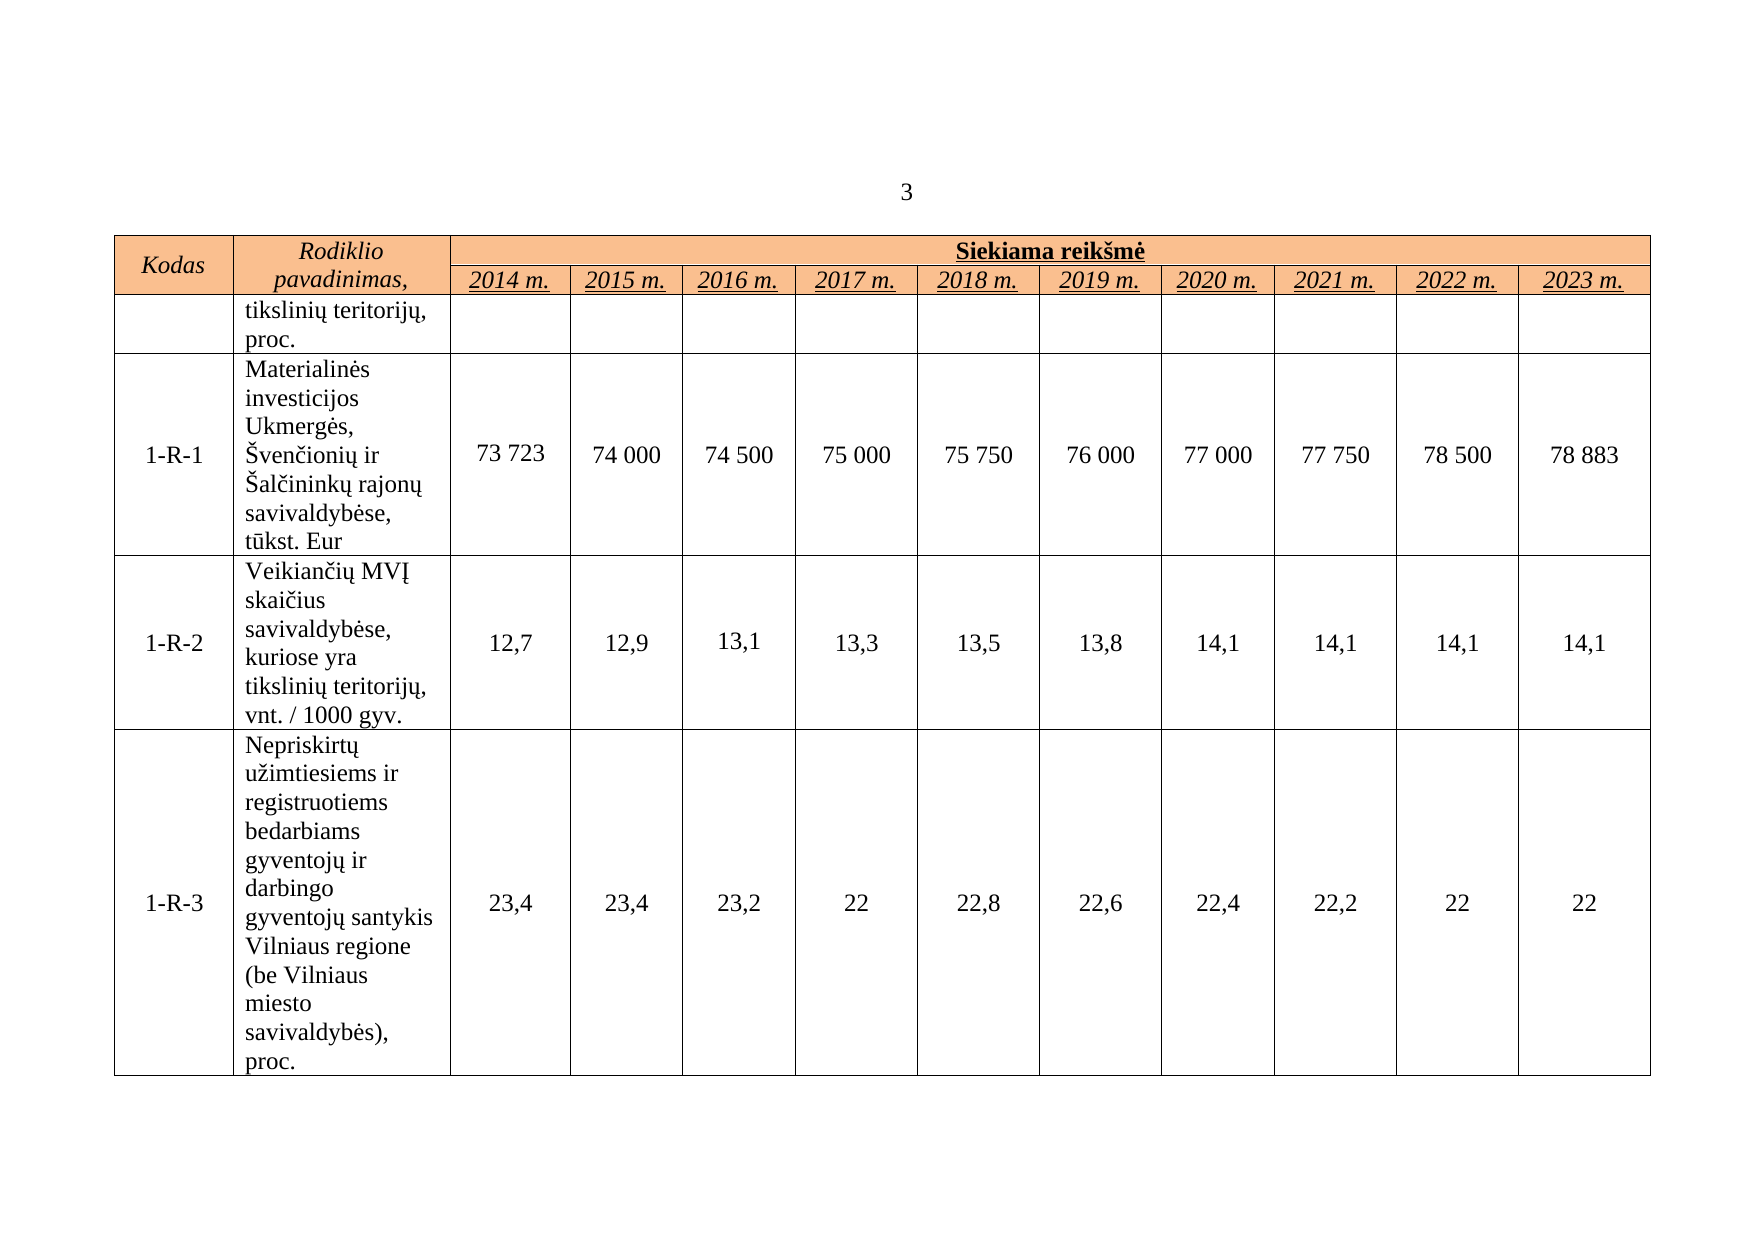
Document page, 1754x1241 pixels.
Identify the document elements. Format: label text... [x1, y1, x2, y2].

table_cell 22 [1519, 730, 1650, 1075]
table_cell 22,6 [1040, 730, 1161, 1075]
table_cell 1-R-1 [115, 354, 233, 555]
table_cell 2021 m. [1275, 266, 1396, 294]
table_cell 2023 m. [1519, 266, 1650, 294]
table_cell 2017 m. [796, 266, 917, 294]
table_cell [115, 295, 233, 353]
table_cell 76 000 [1040, 354, 1161, 555]
table_cell 23,4 [451, 730, 570, 1075]
table_cell [1519, 295, 1650, 353]
table_cell 23,2 [683, 730, 795, 1075]
table_cell 74 500 [683, 354, 795, 555]
table_cell 13,5 [918, 556, 1039, 729]
table_cell 77 750 [1275, 354, 1396, 555]
table_cell 14,1 [1519, 556, 1650, 729]
table_cell 22 [796, 730, 917, 1075]
table_cell 12,9 [571, 556, 682, 729]
table_cell 14,1 [1275, 556, 1396, 729]
table_cell [796, 295, 917, 353]
table_header Kodas [115, 236, 233, 294]
table_cell 1-R-3 [115, 730, 233, 1075]
table_cell Veikiančių MVĮ skaičius savivaldybėse, kuriose yra tikslinių teritorijų, vnt. / 1000 gyv. [234, 556, 450, 729]
table_cell [918, 295, 1039, 353]
table_cell 12,7 [451, 556, 570, 729]
table_cell 13,1 [683, 556, 795, 729]
table_cell 13,8 [1040, 556, 1161, 729]
table_cell [1162, 295, 1274, 353]
table_cell 22 [1397, 730, 1518, 1075]
table_cell 22,8 [918, 730, 1039, 1075]
table_cell 73 723 [451, 354, 570, 555]
table_cell 2020 m. [1162, 266, 1274, 294]
table_cell 75 750 [918, 354, 1039, 555]
table_cell [571, 295, 682, 353]
table_cell 23,4 [571, 730, 682, 1075]
table_cell [1397, 295, 1518, 353]
table_cell 78 500 [1397, 354, 1518, 555]
table_cell [1275, 295, 1396, 353]
table_cell 75 000 [796, 354, 917, 555]
table_header Siekiama reikšmė [451, 236, 1650, 264]
table_cell 1-R-2 [115, 556, 233, 729]
table_cell [451, 295, 570, 353]
table_cell 2019 m. [1040, 266, 1161, 294]
table_cell 22,4 [1162, 730, 1274, 1075]
table_cell 74 000 [571, 354, 682, 555]
table_cell 14,1 [1162, 556, 1274, 729]
table_header Rodiklio pavadinimas, matavimo vienetai [234, 236, 450, 294]
table_cell 2018 m. [918, 266, 1039, 294]
table_cell 22,2 [1275, 730, 1396, 1075]
table_cell [683, 295, 795, 353]
table_cell 13,3 [796, 556, 917, 729]
table_cell 77 000 [1162, 354, 1274, 555]
table_cell Nepriskirtų užimtiesiems ir registruotiems bedarbiams gyventojų ir darbingo gyventojų santykis Vilniaus regione (be Vilniaus miesto savivaldybės), proc. [234, 730, 450, 1075]
table_cell Užimtųjų ir darbingo amžiaus gyventojų santykis savivaldybėse, kuriose yra tikslinių teritorijų, proc. [234, 295, 450, 353]
table_cell 2014 m. [451, 266, 570, 294]
table_cell 2016 m. [683, 266, 795, 294]
table_cell 14,1 [1397, 556, 1518, 729]
table_cell Materialinės investicijos Ukmergės, Švenčionių ir Šalčininkų rajonų savivaldybėse, tūkst. Eur [234, 354, 450, 555]
table_cell [1040, 295, 1161, 353]
table_cell 2022 m. [1397, 266, 1518, 294]
table_cell 2015 m. [571, 266, 682, 294]
table_cell 78 883 [1519, 354, 1650, 555]
